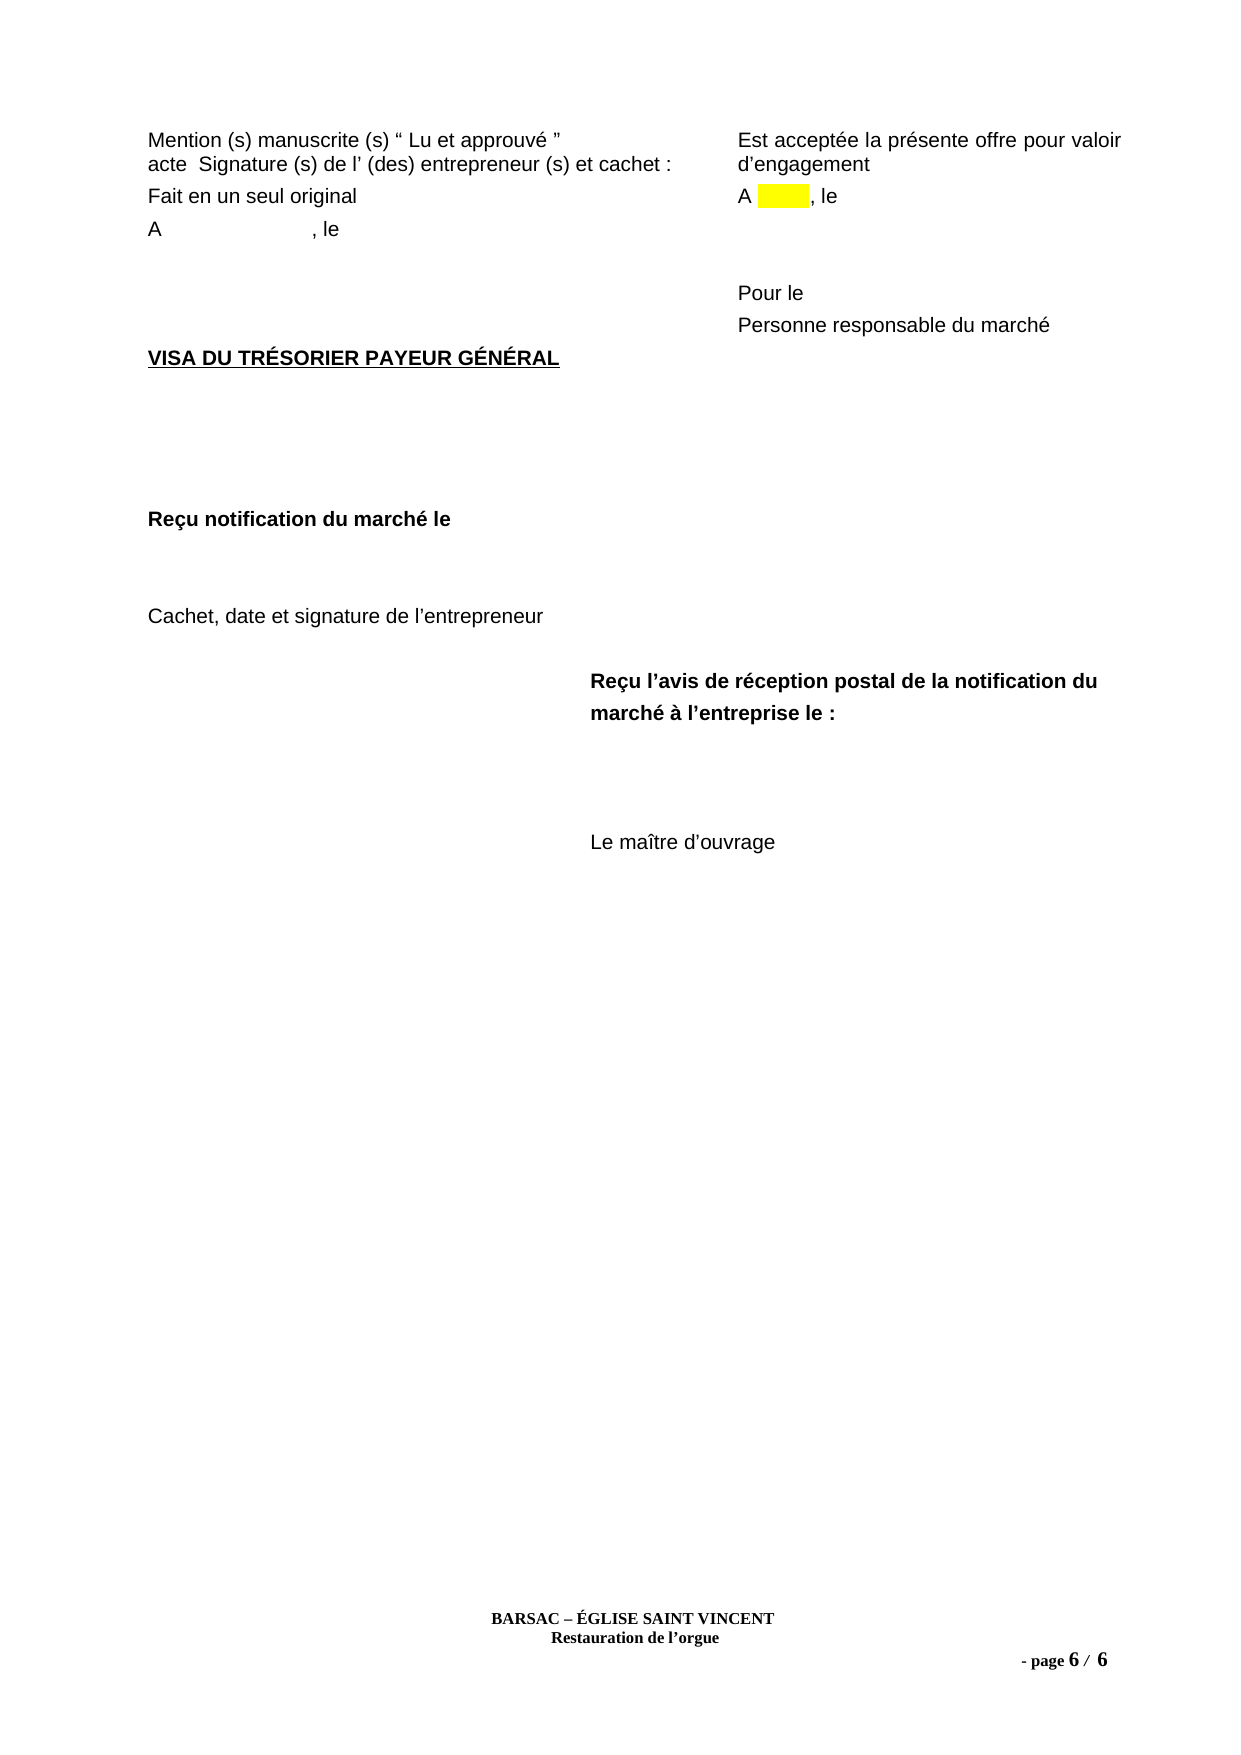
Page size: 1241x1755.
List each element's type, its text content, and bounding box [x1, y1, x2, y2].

text Le maître d’ouvrage [590, 830, 1122, 854]
text Cachet, date et signature de l’entrepreneur [148, 604, 1122, 628]
text Mention (s) manuscrite (s) “ Lu et approuvé ” Est acceptée la présente offre pour valoir acte Signature (s) de l’ (des) entrepreneur (s) et cachet : d’engagement [148, 128, 1122, 176]
text Reçu l’avis de réception postal de la notification du [516, 668, 1122, 692]
text marché à l’entreprise le : [516, 701, 1122, 725]
subtitle VISA DU TRÉSORIER PAYEUR GÉNÉRAL [148, 346, 1122, 369]
text Reçu notification du marché le [148, 507, 1122, 531]
text A , le [148, 216, 1122, 240]
text Pour le [738, 281, 1122, 305]
text Personne responsable du marché [148, 313, 1122, 337]
text Fait en un seul original A , le [148, 184, 1122, 208]
